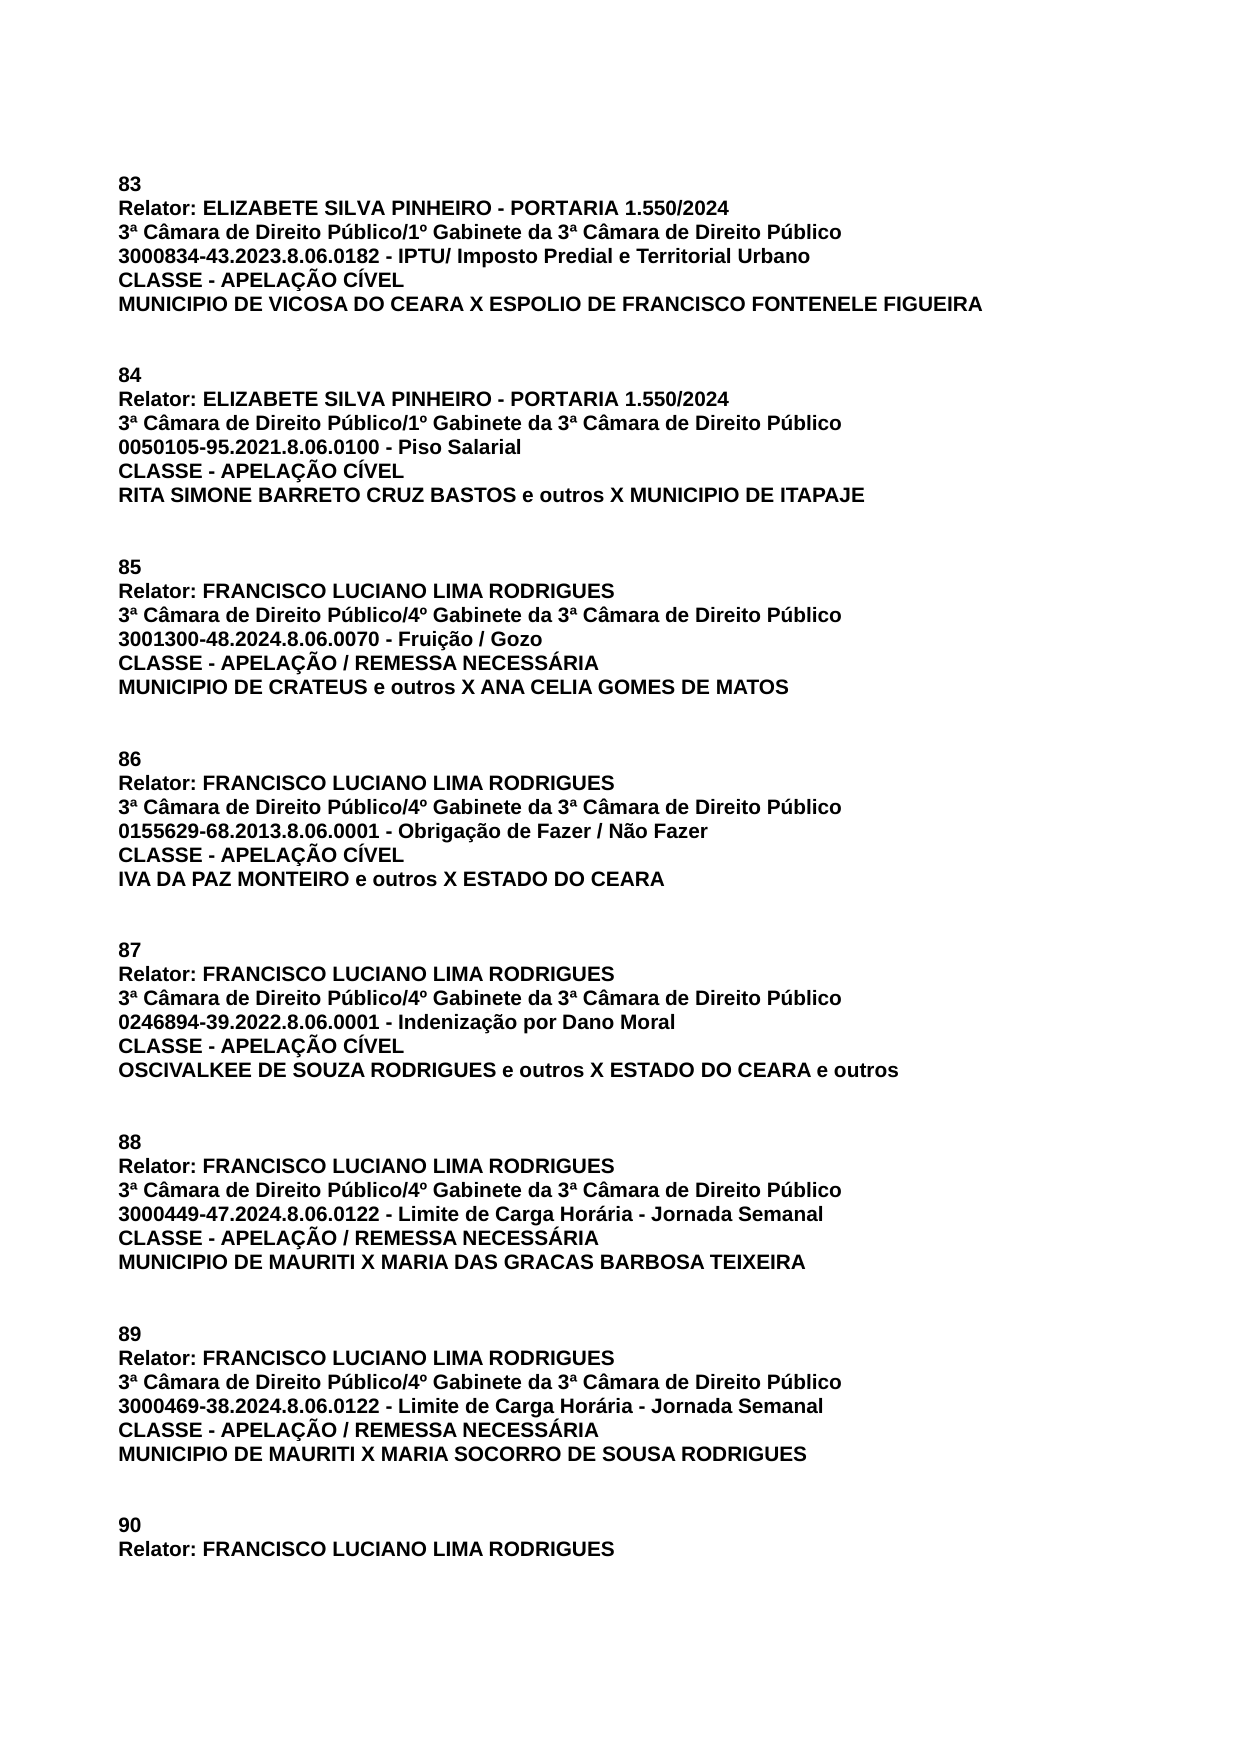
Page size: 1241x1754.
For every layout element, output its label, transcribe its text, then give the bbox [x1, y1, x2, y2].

text Relator: FRANCISCO LUCIANO LIMA RODRIGUES [118, 1537, 1122, 1561]
text Relator: FRANCISCO LUCIANO LIMA RODRIGUES [118, 1346, 1122, 1369]
text 83 [118, 172, 1122, 196]
text OSCIVALKEE DE SOUZA RODRIGUES e outros X ESTADO DO CEARA e outros [118, 1058, 1122, 1082]
text Relator: FRANCISCO LUCIANO LIMA RODRIGUES [118, 579, 1122, 603]
text 3000469-38.2024.8.06.0122 - Limite de Carga Horária - Jornada Semanal [118, 1393, 1122, 1417]
text 88 [118, 1130, 1122, 1154]
text 3ª Câmara de Direito Público/4º Gabinete da 3ª Câmara de Direito Público [118, 603, 1122, 627]
text 84 [118, 363, 1122, 387]
text MUNICIPIO DE MAURITI X MARIA DAS GRACAS BARBOSA TEIXEIRA [118, 1250, 1122, 1274]
text 3ª Câmara de Direito Público/4º Gabinete da 3ª Câmara de Direito Público [118, 1369, 1122, 1393]
text Relator: FRANCISCO LUCIANO LIMA RODRIGUES [118, 771, 1122, 794]
text 90 [118, 1513, 1122, 1537]
text 87 [118, 938, 1122, 962]
text Relator: FRANCISCO LUCIANO LIMA RODRIGUES [118, 1154, 1122, 1178]
text MUNICIPIO DE MAURITI X MARIA SOCORRO DE SOUSA RODRIGUES [118, 1441, 1122, 1465]
text Relator: ELIZABETE SILVA PINHEIRO - PORTARIA 1.550/2024 [118, 387, 1122, 411]
text 86 [118, 747, 1122, 771]
text MUNICIPIO DE CRATEUS e outros X ANA CELIA GOMES DE MATOS [118, 675, 1122, 699]
text MUNICIPIO DE VICOSA DO CEARA X ESPOLIO DE FRANCISCO FONTENELE FIGUEIRA [118, 291, 1122, 315]
text 3ª Câmara de Direito Público/1º Gabinete da 3ª Câmara de Direito Público [118, 411, 1122, 435]
text RITA SIMONE BARRETO CRUZ BASTOS e outros X MUNICIPIO DE ITAPAJE [118, 483, 1122, 507]
text CLASSE - APELAÇÃO / REMESSA NECESSÁRIA [118, 1226, 1122, 1250]
text CLASSE - APELAÇÃO CÍVEL [118, 267, 1122, 291]
text 3ª Câmara de Direito Público/4º Gabinete da 3ª Câmara de Direito Público [118, 794, 1122, 818]
text 3000834-43.2023.8.06.0182 - IPTU/ Imposto Predial e Territorial Urbano [118, 243, 1122, 267]
text 3ª Câmara de Direito Público/1º Gabinete da 3ª Câmara de Direito Público [118, 219, 1122, 243]
text Relator: ELIZABETE SILVA PINHEIRO - PORTARIA 1.550/2024 [118, 196, 1122, 219]
text 3ª Câmara de Direito Público/4º Gabinete da 3ª Câmara de Direito Público [118, 986, 1122, 1010]
text CLASSE - APELAÇÃO CÍVEL [118, 1034, 1122, 1058]
text 89 [118, 1322, 1122, 1346]
text CLASSE - APELAÇÃO CÍVEL [118, 842, 1122, 866]
text 85 [118, 555, 1122, 579]
text CLASSE - APELAÇÃO / REMESSA NECESSÁRIA [118, 651, 1122, 675]
text 0050105-95.2021.8.06.0100 - Piso Salarial [118, 435, 1122, 459]
text 3000449-47.2024.8.06.0122 - Limite de Carga Horária - Jornada Semanal [118, 1202, 1122, 1226]
text 0246894-39.2022.8.06.0001 - Indenização por Dano Moral [118, 1010, 1122, 1034]
text CLASSE - APELAÇÃO CÍVEL [118, 459, 1122, 483]
text IVA DA PAZ MONTEIRO e outros X ESTADO DO CEARA [118, 866, 1122, 890]
text 3001300-48.2024.8.06.0070 - Fruição / Gozo [118, 627, 1122, 651]
text Relator: FRANCISCO LUCIANO LIMA RODRIGUES [118, 962, 1122, 986]
text 3ª Câmara de Direito Público/4º Gabinete da 3ª Câmara de Direito Público [118, 1178, 1122, 1202]
text CLASSE - APELAÇÃO / REMESSA NECESSÁRIA [118, 1417, 1122, 1441]
text 0155629-68.2013.8.06.0001 - Obrigação de Fazer / Não Fazer [118, 818, 1122, 842]
